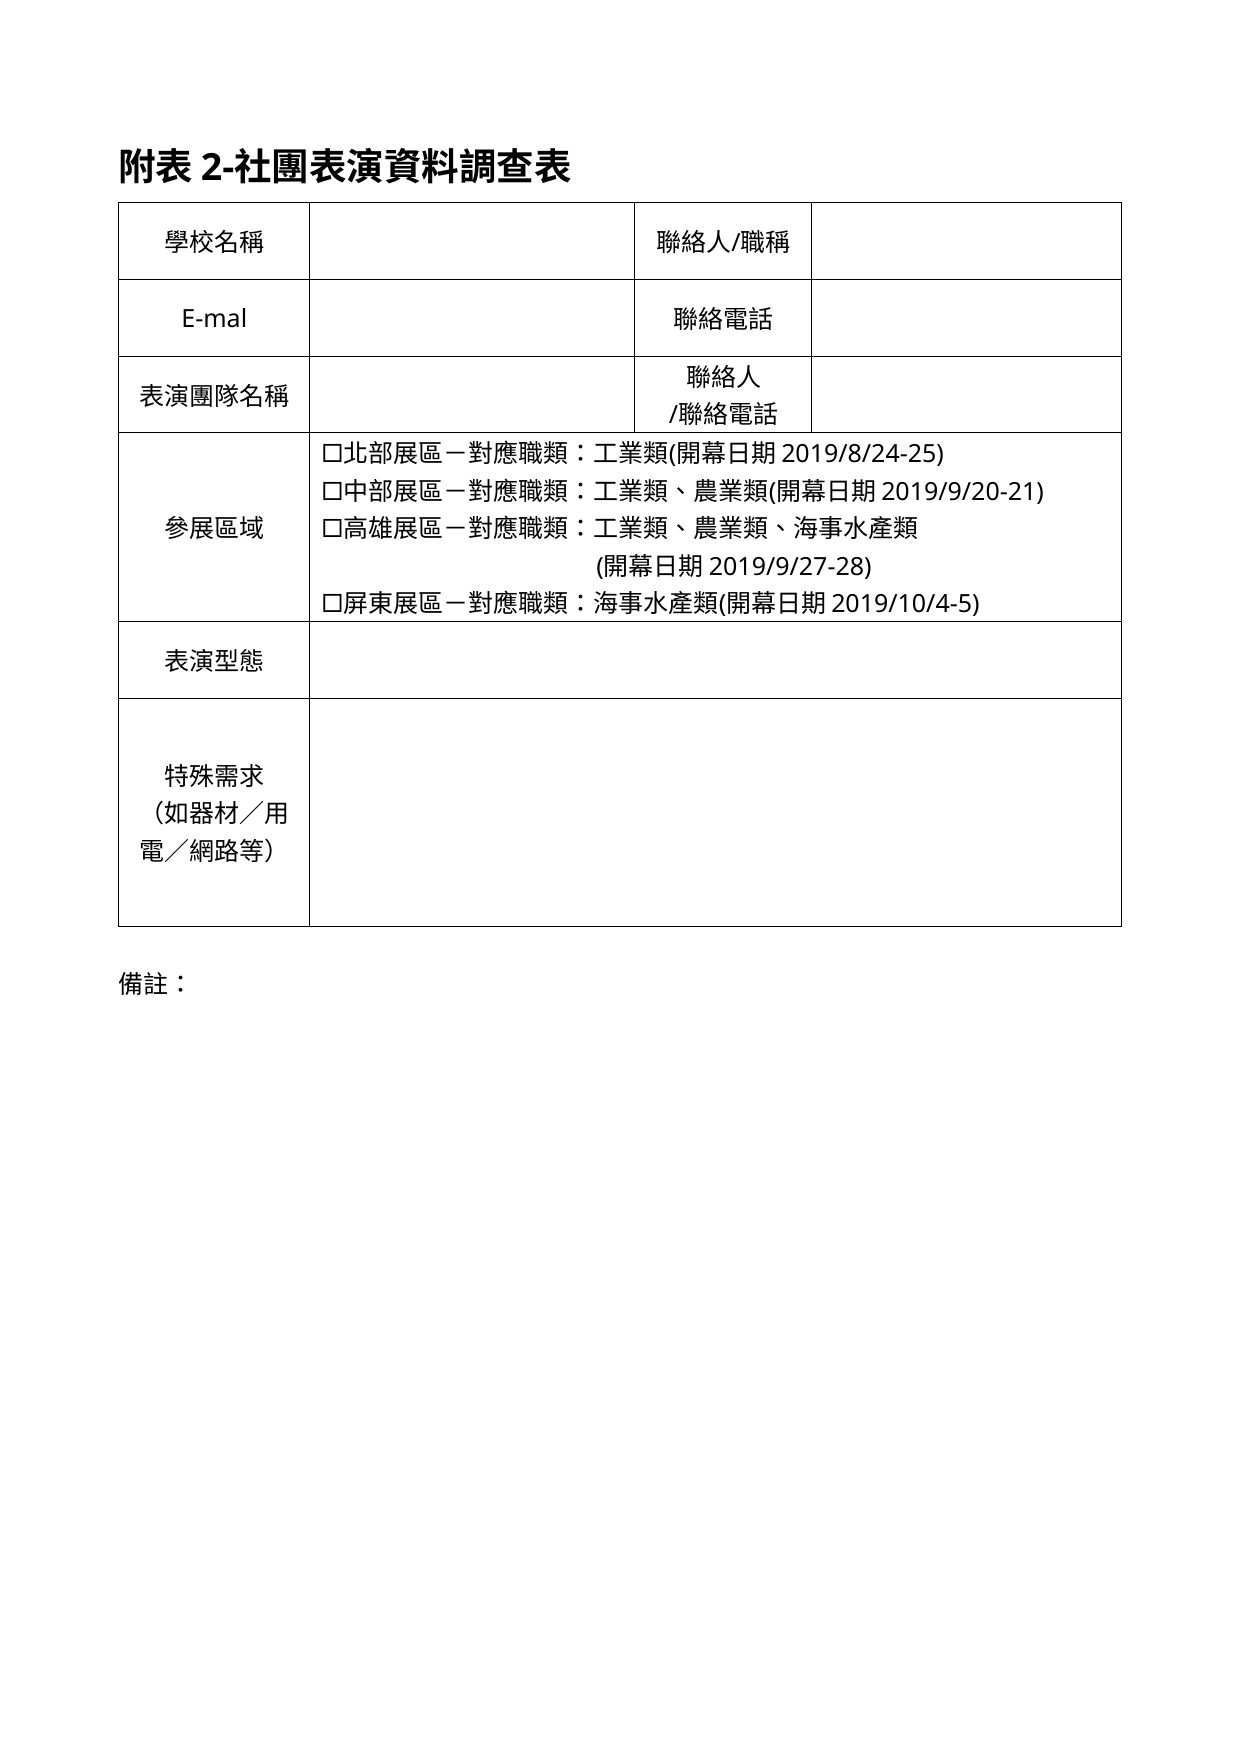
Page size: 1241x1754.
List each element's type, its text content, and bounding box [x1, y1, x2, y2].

table_cell 參展區域 [119, 433, 309, 621]
table_cell 表演型態 [119, 622, 309, 698]
table_cell 聯絡人 /聯絡電話 [635, 357, 811, 432]
table_cell [310, 280, 634, 356]
table_cell 表演團隊名稱 [119, 357, 309, 432]
table_cell [812, 280, 1121, 356]
table_cell E-mal [119, 280, 309, 356]
table_header [310, 203, 634, 279]
table_cell [310, 622, 1121, 698]
table_cell [812, 357, 1121, 432]
text 備註： [118, 964, 1122, 1002]
table_header [812, 203, 1121, 279]
table_header 學校名稱 [119, 203, 309, 279]
table_cell [310, 699, 1121, 926]
text 附表2-社團表演資料調查表 [118, 127, 1122, 202]
table_cell [310, 357, 634, 432]
table_cell 特殊需求 （如器材／用電／網路等） [119, 699, 309, 926]
table_header 聯絡人/職稱 [635, 203, 811, 279]
table_cell 北部展區－對應職類：工業類(開幕日期2019/8/24-25) 中部展區－對應職類：工業類、農業類(開幕日期2019/9/20-21) 高雄展區－對應職類：工業類、農業類、海事水產類 (開幕日期2019/9/27-28) 屏東展區－對應職類：海事水產類(開幕日期2019/10/4-5) [310, 433, 1121, 621]
table_cell 聯絡電話 [635, 280, 811, 356]
